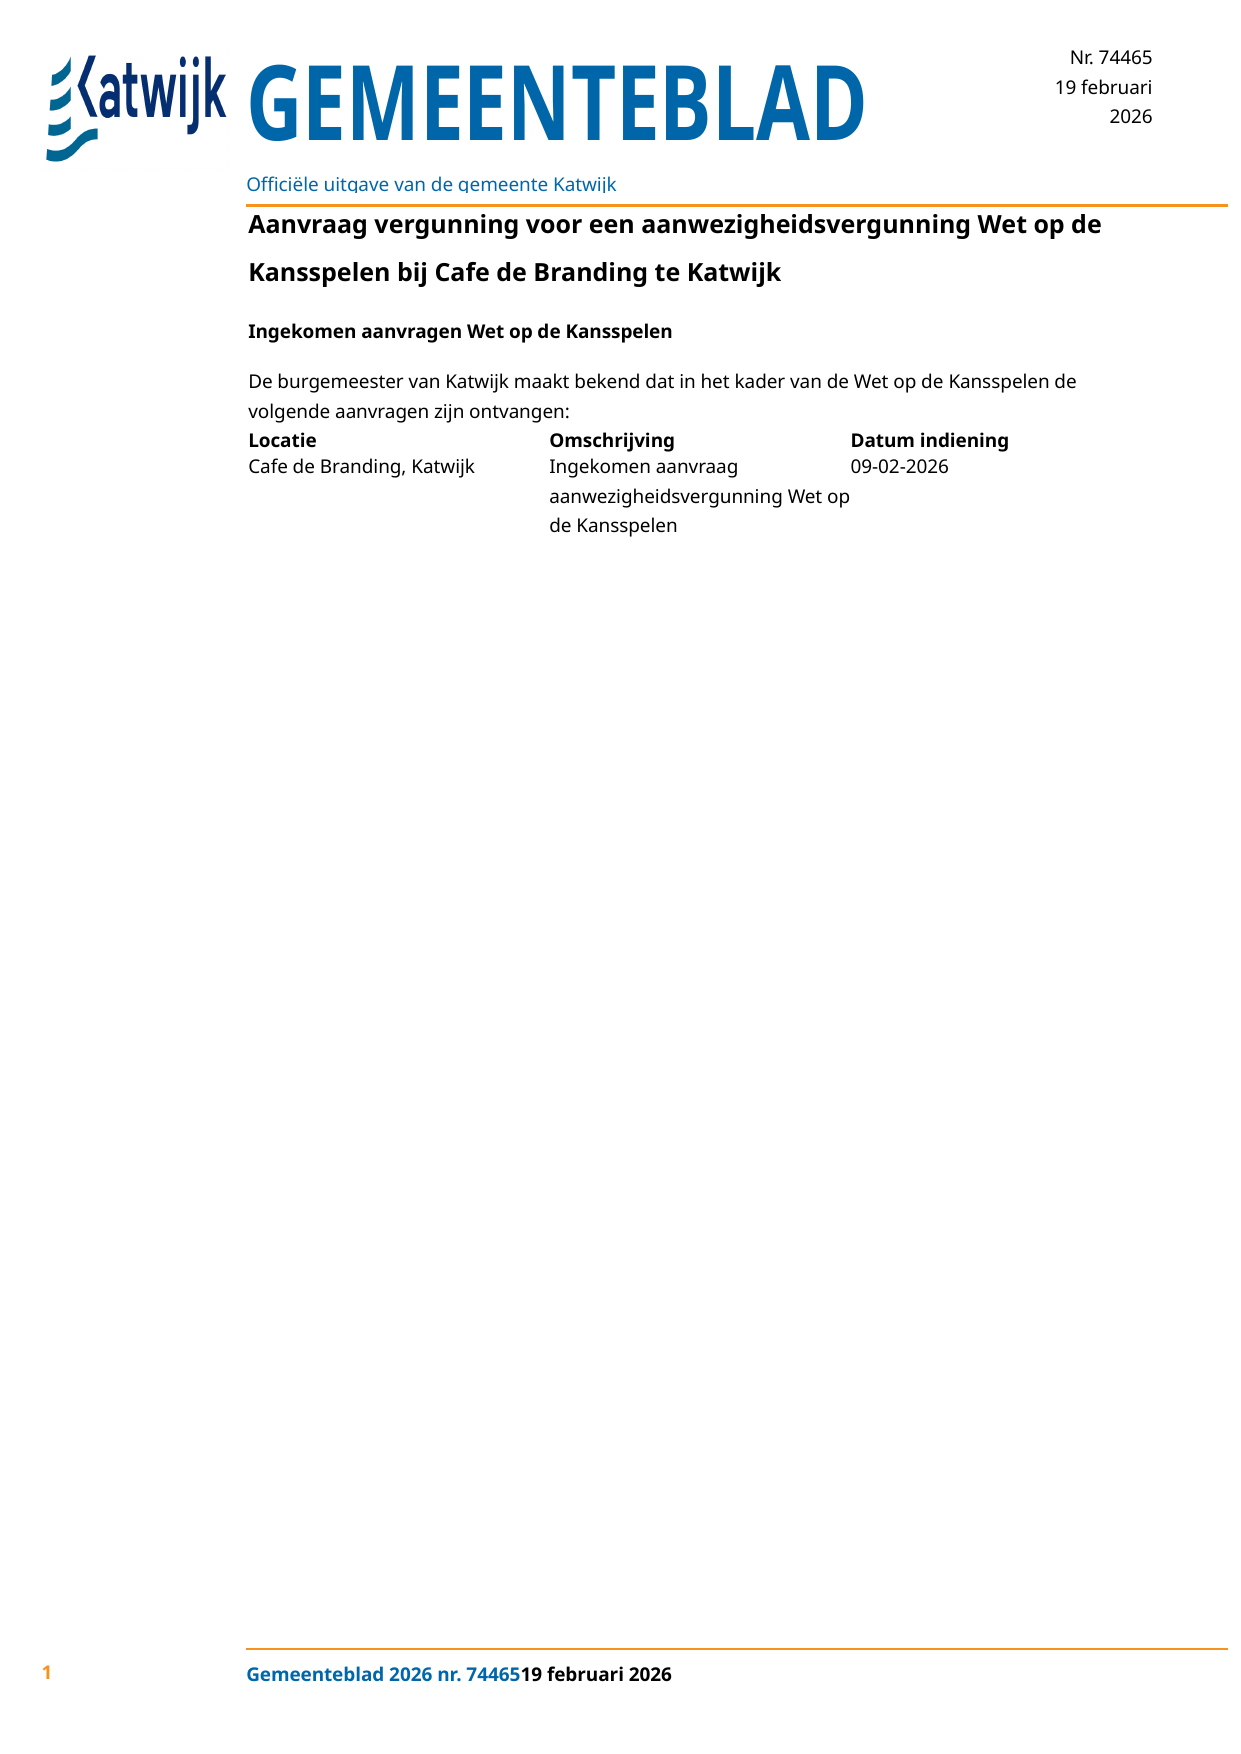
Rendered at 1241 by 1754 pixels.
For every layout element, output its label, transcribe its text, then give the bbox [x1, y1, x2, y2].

table_cell Cafe de Branding, Katwijk [248, 453, 549, 538]
text Ingekomen aanvragen Wet op de Kansspelen [248, 318, 1152, 344]
table_header Datum indiening [850, 428, 1152, 453]
picture [41, 47, 231, 172]
table_cell 09-02-2026 [850, 453, 1152, 538]
table_header Omschrijving [549, 428, 850, 453]
table_header Locatie [248, 428, 549, 453]
text Aanvraag vergunning voor een aanwezigheidsvergunning Wet op de Kansspelen bij Cafe de Branding te Katwijk [248, 207, 1152, 288]
table_cell Ingekomen aanvraag aanwezigheidsvergunning Wet op de Kansspelen [549, 453, 850, 538]
text De burgemeester van Katwijk maakt bekend dat in het kader van de Wet op de Kansspelen de volgende aanvragen zijn ontvangen: [248, 368, 1152, 424]
